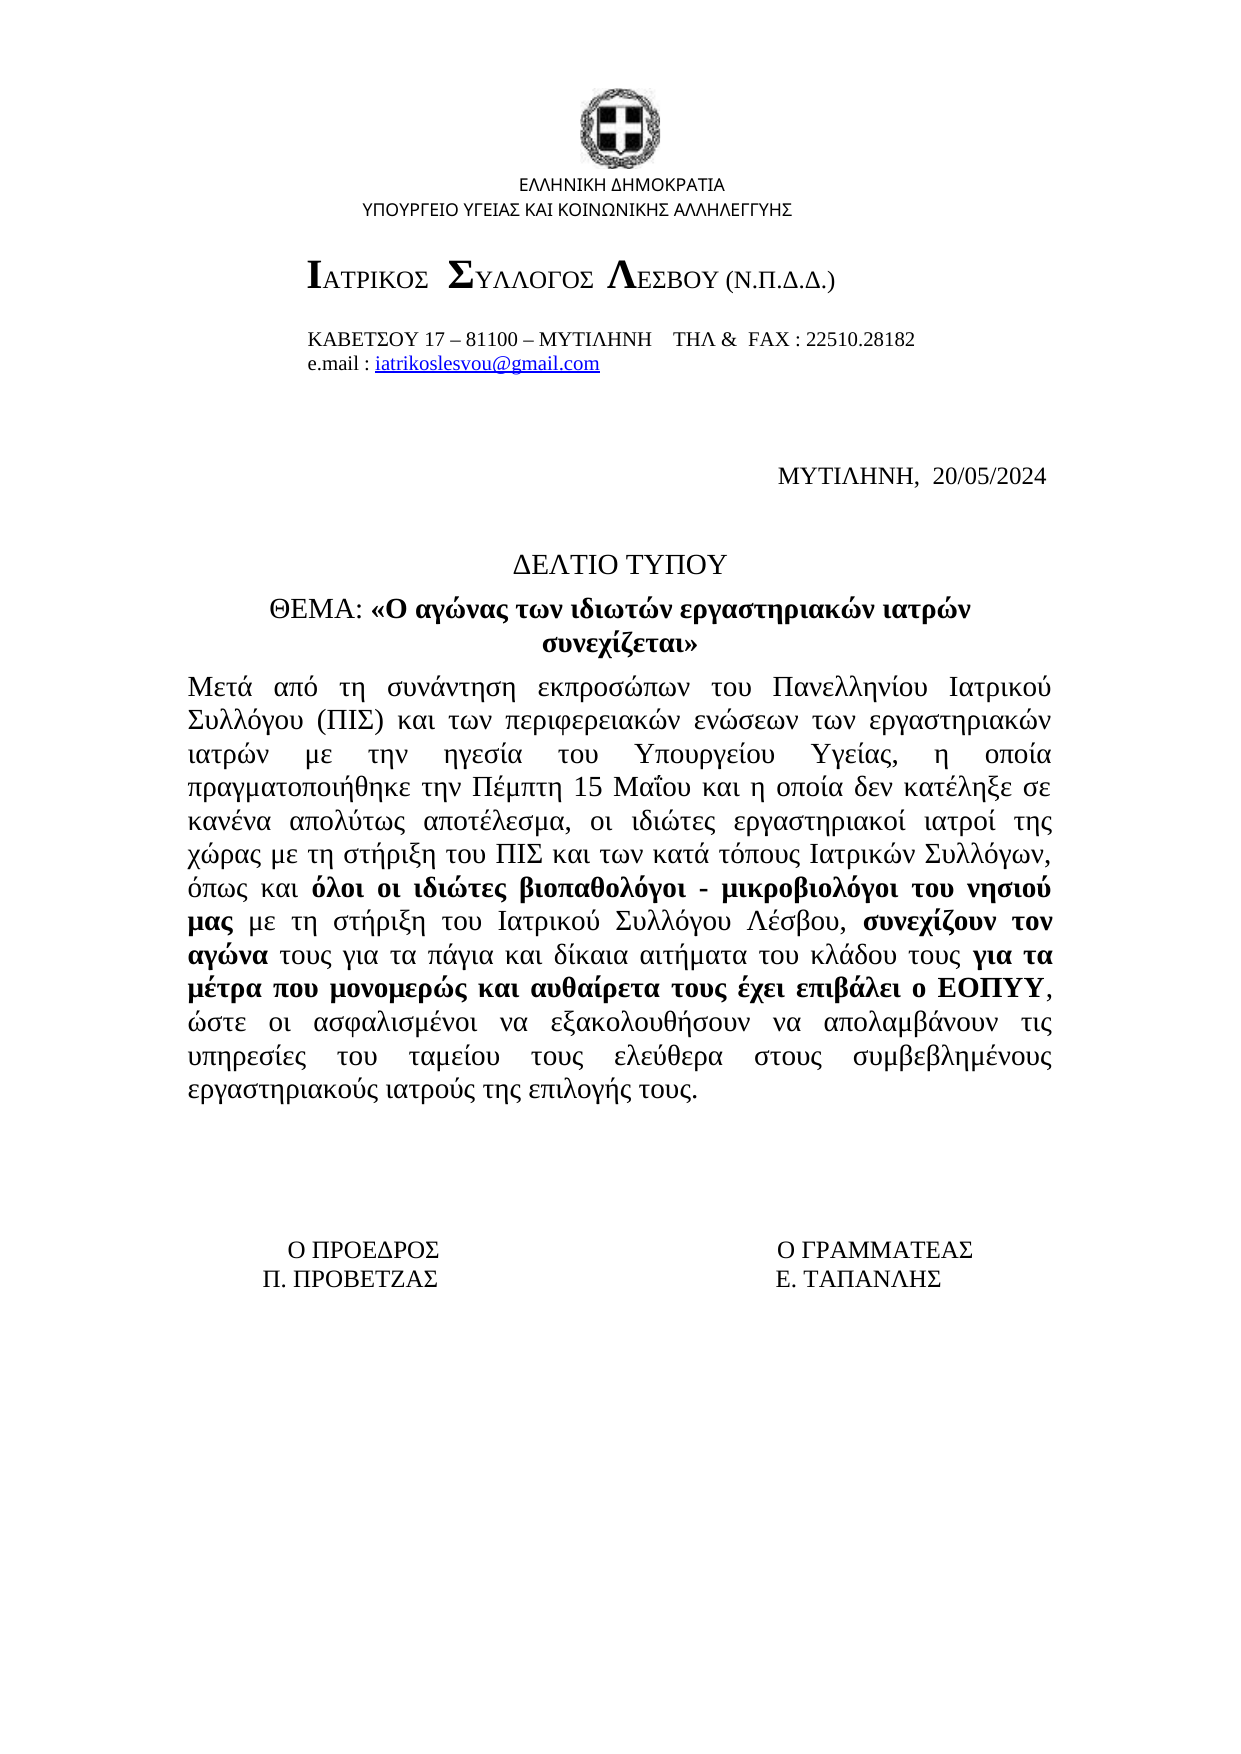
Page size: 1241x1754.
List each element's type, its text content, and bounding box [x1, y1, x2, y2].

text ΥΠΟΥΡΓΕΙΟ ΥΓΕΙΑΣ ΚΑΙ ΚΟΙΝΩΝΙΚΗΣ ΑΛΛΗΛΕΓΓΥΗΣ [187, 197, 1053, 221]
text ΜΥΤΙΛΗΝΗ, 20/05/2024 [187, 461, 1053, 490]
text ΘΕΜΑ: «Ο αγώνας των ιδιωτών εργαστηριακών ιατρών συνεχίζεται» [187, 591, 1053, 658]
text Μετά από τη συνάντηση εκπροσώπων του Πανελληνίου Ιατρικού Συλλόγου (ΠΙΣ) και των περιφερειακών ενώσεων των εργαστηριακών ιατρών με την ηγεσία του Υπουργείου Υγείας, η οποία πραγματοποιήθηκε την Πέμπτη 15 Μαΐου και η οποία δεν κατέληξε σε κανένα απολύτως αποτέλεσμα, οι ιδιώτες εργαστηριακοί ιατροί της χώρας με τη στήριξη του ΠΙΣ και των κατά τόπους Ιατρικών Συλλόγων, όπως και όλοι οι ιδιώτες βιοπαθολόγοι - μικροβιολόγοι του νησιού μας με τη στήριξη του Ιατρικού Συλλόγου Λέσβου, συνεχίζουν τον αγώνα τους για τα πάγια και δίκαια αιτήματα του κλάδου τους για τα μέτρα που μονομερώς και αυθαίρετα τους έχει επιβάλει ο ΕΟΠΥΥ, ώστε οι ασφαλισμένοι να εξακολουθήσουν να απολαμβάνουν τις υπηρεσίες του ταμείου τους ελεύθερα στους συμβεβλημένους εργαστηριακούς ιατρούς της επιλογής τους. [187, 669, 1053, 1105]
text ΕΛΛΗΝΙΚΗ ΔΗΜΟΚΡΑΤΙΑ [187, 168, 1053, 197]
list Ο ΠΡΟΕΔΡΟΣ Ο ΓΡΑΜΜΑΤΕΑΣ [262, 1235, 1053, 1264]
text ΙΑΤΡΙΚΟΣ ΣΥΛΛΟΓΟΣ ΛΕΣΒΟΥ (Ν.Π.Δ.Δ.) [187, 250, 1053, 298]
list Π. ΠΡΟΒΕΤΖΑΣ Ε. ΤΑΠΑΝΛΗΣ [262, 1264, 1053, 1292]
text ΔΕΛΤΙΟ ΤΥΠΟΥ [187, 547, 1053, 581]
text ΚΑΒΕΤΣΟΥ 17 – 81100 – ΜΥΤΙΛΗΝΗ ΤΗΛ & FAX : 22510.28182 [187, 327, 1053, 351]
text e.mail : iatrikoslesvou@gmail.com [187, 351, 1053, 375]
